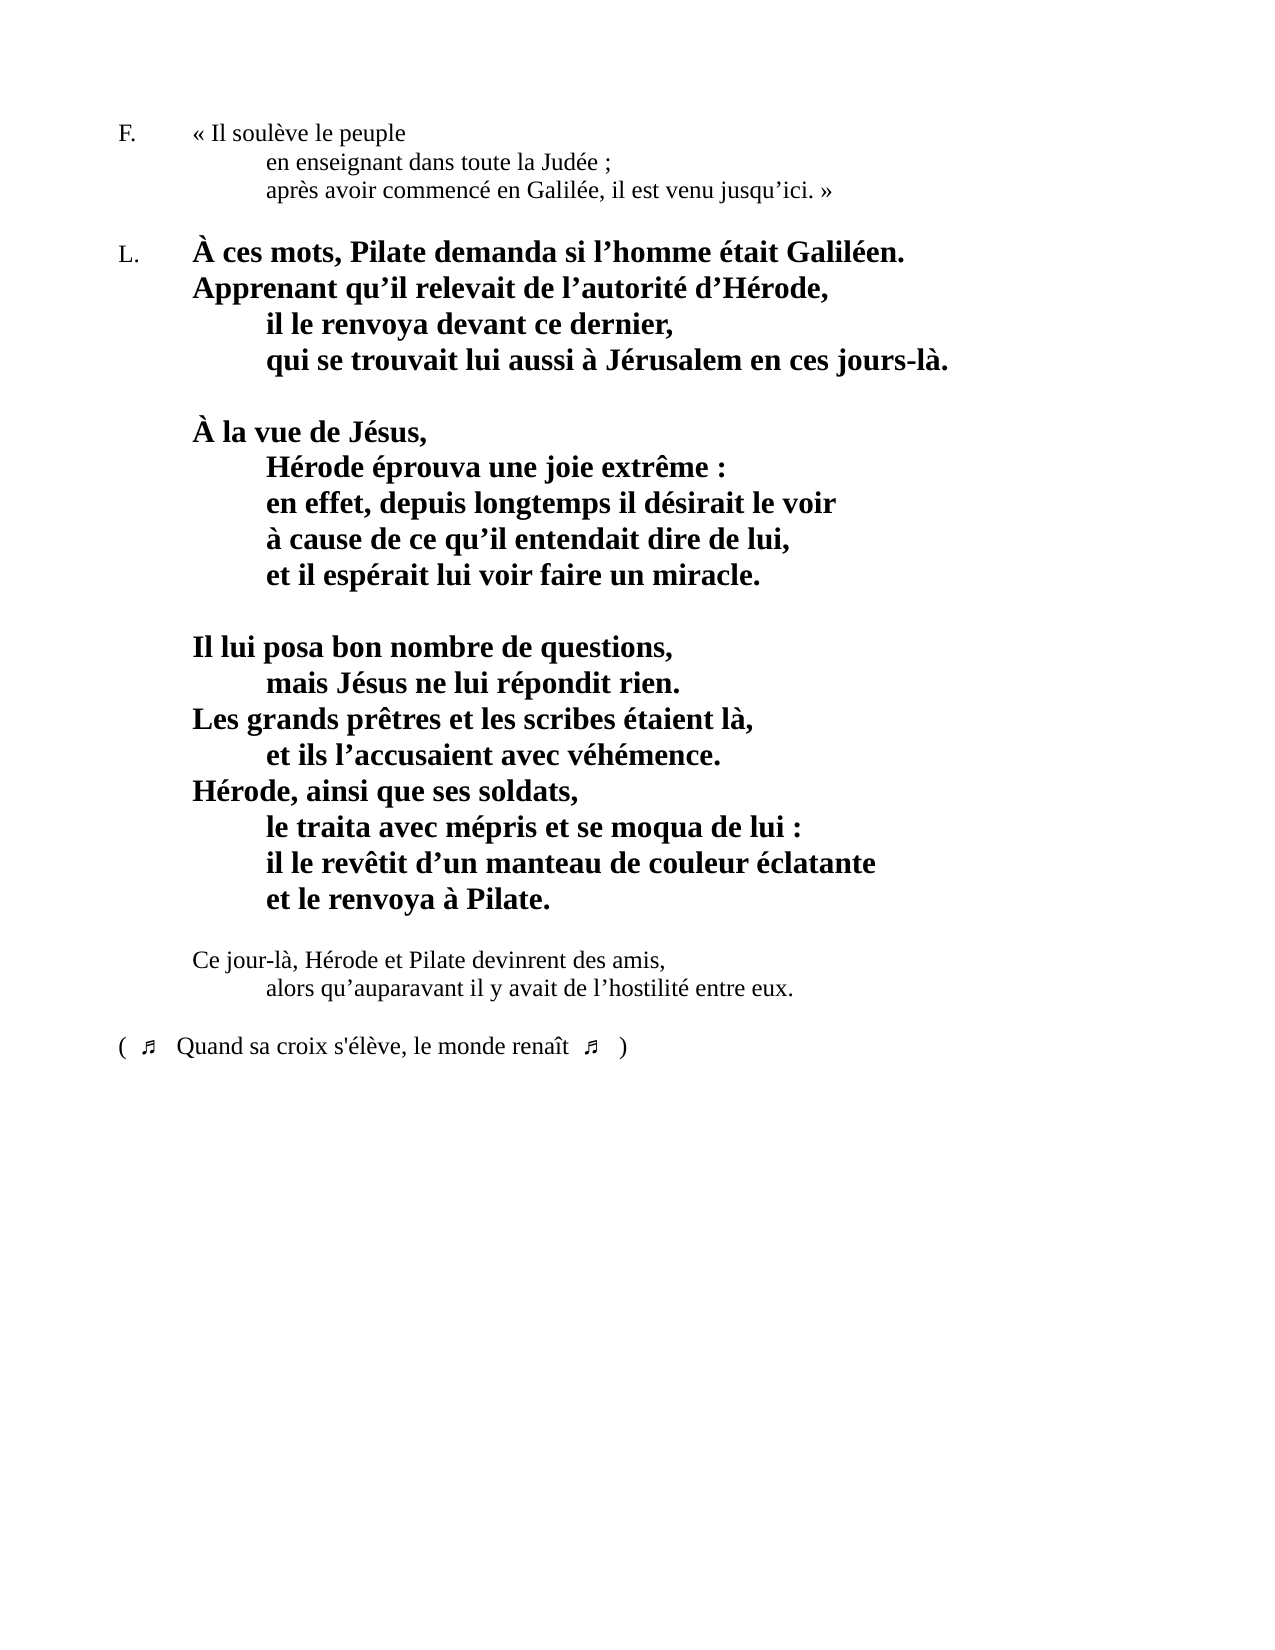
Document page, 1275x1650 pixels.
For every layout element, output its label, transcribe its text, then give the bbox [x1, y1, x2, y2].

text et le renvoya à Pilate. [118, 880, 1157, 916]
text À la vue de Jésus, [118, 413, 1157, 449]
text Il lui posa bon nombre de questions, [118, 628, 1157, 664]
text Hérode éprouva une joie extrême : [118, 449, 1157, 485]
text L. À ces mots, Pilate demanda si l’homme était Galiléen. [118, 233, 1157, 269]
text Les grands prêtres et les scribes étaient là, [118, 700, 1157, 736]
text et il espérait lui voir faire un miracle. [118, 557, 1157, 592]
text mais Jésus ne lui répondit rien. [118, 664, 1157, 700]
text après avoir commencé en Galilée, il est venu jusqu’ici. » [118, 176, 1157, 204]
text en effet, depuis longtemps il désirait le voir [118, 485, 1157, 521]
text il le renvoya devant ce dernier, [118, 305, 1157, 341]
text en enseignant dans toute la Judée ; [118, 147, 1157, 176]
text F. « Il soulève le peuple [118, 118, 1157, 147]
text il le revêtit d’un manteau de couleur éclatante [118, 844, 1157, 880]
text Apprenant qu’il relevait de l’autorité d’Hérode, [118, 269, 1157, 305]
text qui se trouvait lui aussi à Jérusalem en ces jours-là. [118, 341, 1157, 377]
text le traita avec mépris et se moqua de lui : [118, 808, 1157, 844]
text alors qu’auparavant il y avait de l’hostilité entre eux. [118, 973, 1157, 1002]
text et ils l’accusaient avec véhémence. [118, 736, 1157, 772]
text Ce jour-là, Hérode et Pilate devinrent des amis, [118, 945, 1157, 973]
text à cause de ce qu’il entendait dire de lui, [118, 521, 1157, 557]
text Hérode, ainsi que ses soldats, [118, 772, 1157, 808]
text ( ♬ Quand sa croix s'élève, le monde renaît ♬ ) [118, 1031, 1157, 1060]
